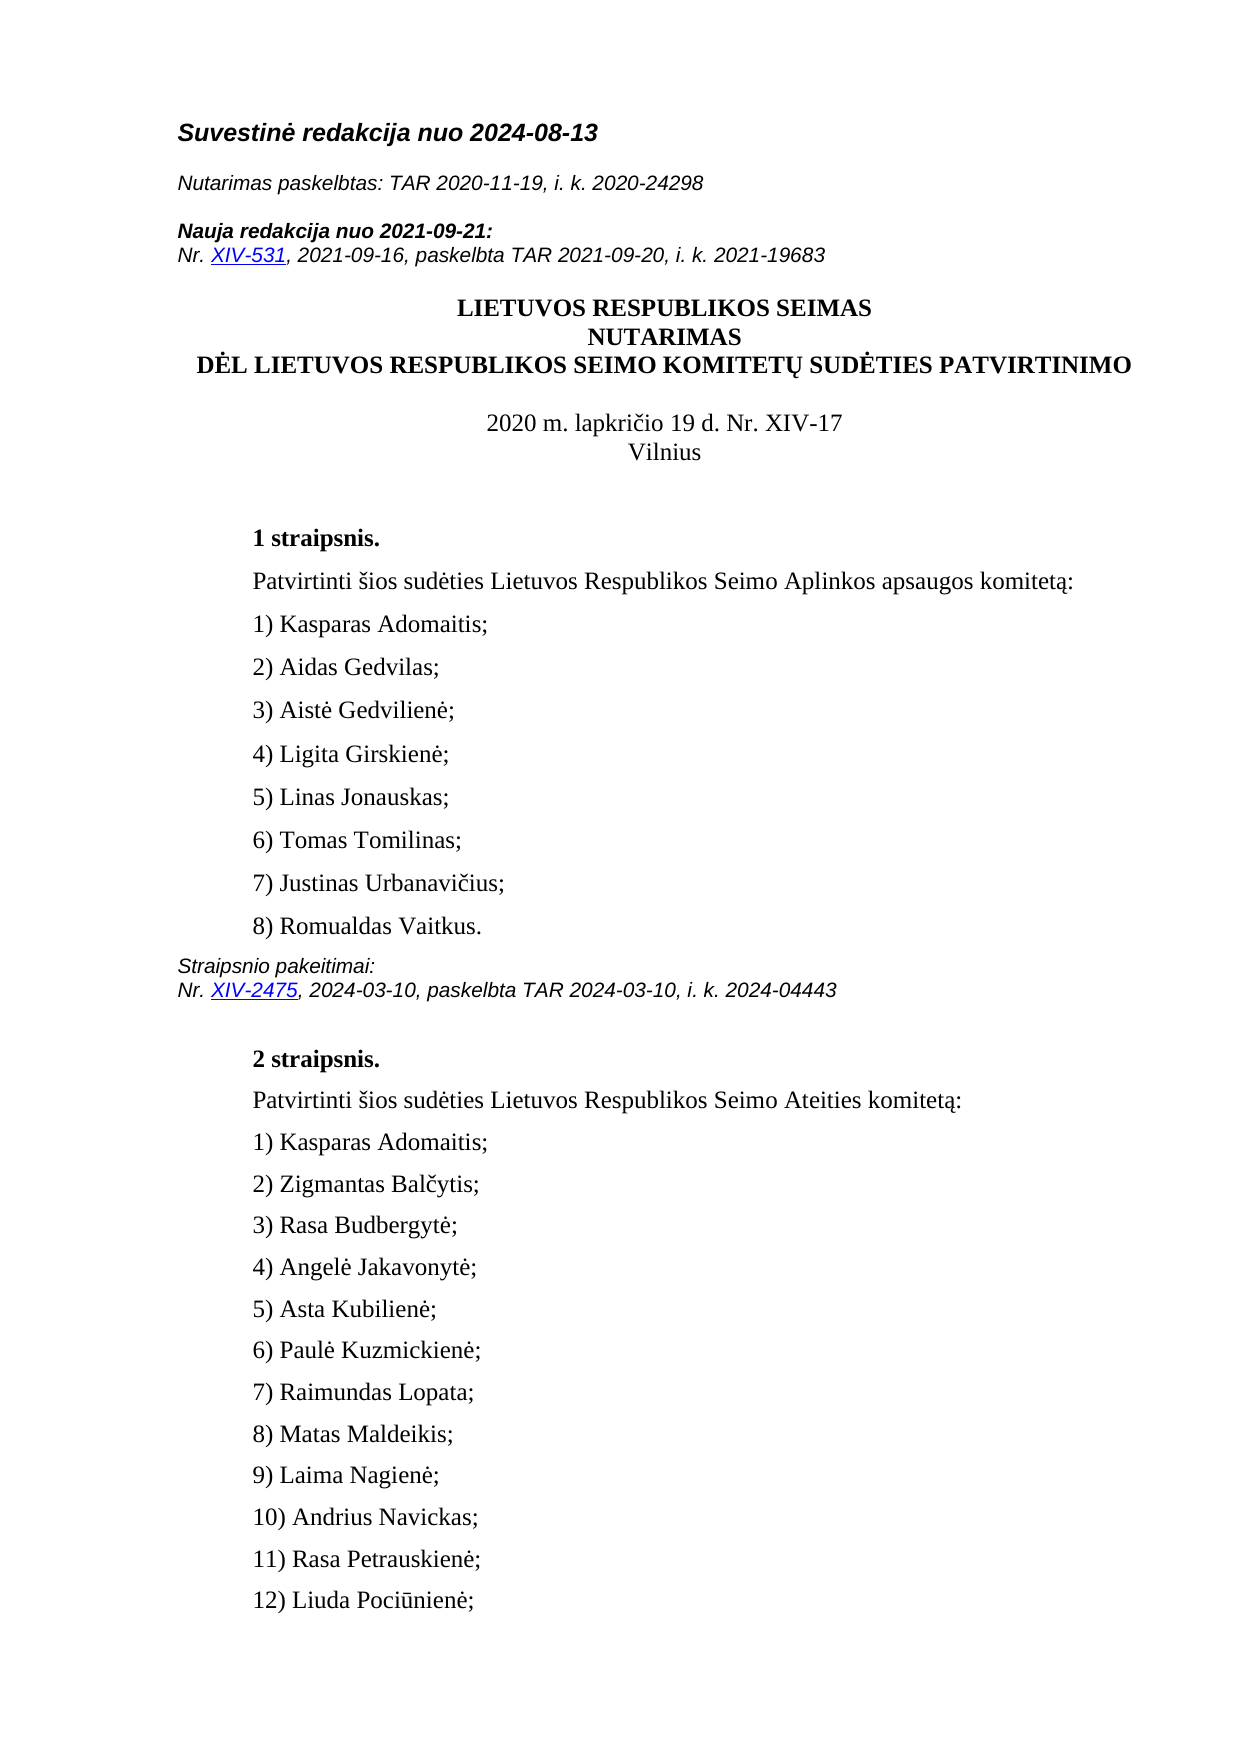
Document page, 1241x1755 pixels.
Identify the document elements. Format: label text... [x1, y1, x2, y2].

text 9) Laima Nagienė; [177, 1448, 1152, 1489]
text Nr. XIV-2475, 2024-03-10, paskelbta TAR 2024-03-10, i. k. 2024-04443 [177, 978, 1152, 1002]
text 4) Angelė Jakavonytė; [177, 1239, 1152, 1281]
text 10) Andrius Navickas; [177, 1489, 1152, 1531]
text 3) Aistė Gedvilienė; [177, 696, 1152, 724]
text 6) Paulė Kuzmickienė; [177, 1323, 1152, 1364]
text Nauja redakcija nuo 2021-09-21: [177, 219, 1152, 243]
text 7) Raimundas Lopata; [177, 1364, 1152, 1406]
text 1) Kasparas Adomaitis; [177, 609, 1152, 638]
text 2) Aidas Gedvilas; [177, 652, 1152, 681]
text 5) Asta Kubilienė; [177, 1281, 1152, 1323]
text 6) Tomas Tomilinas; [177, 825, 1152, 854]
text LIETUVOS RESPUBLIKOS SEIMAS [177, 293, 1152, 322]
text 8) Romualdas Vaitkus. [177, 911, 1152, 940]
text 2020 m. lapkričio 19 d. Nr. XIV-17 [177, 408, 1152, 437]
text Nr. XIV-531, 2021-09-16, paskelbta TAR 2021-09-20, i. k. 2021-19683 [177, 243, 1152, 267]
text 3) Rasa Budbergytė; [177, 1198, 1152, 1239]
text Patvirtinti šios sudėties Lietuvos Respublikos Seimo Aplinkos apsaugos komitetą: [177, 566, 1152, 595]
text 4) Ligita Girskienė; [177, 739, 1152, 767]
text 8) Matas Maldeikis; [177, 1406, 1152, 1448]
text Patvirtinti šios sudėties Lietuvos Respublikos Seimo Ateities komitetą: [177, 1073, 1152, 1114]
text Suvestinė redakcija nuo 2024-08-13 [177, 118, 1152, 147]
text 7) Justinas Urbanavičius; [177, 868, 1152, 897]
text Vilnius [177, 437, 1152, 466]
text Straipsnio pakeitimai: [177, 954, 1152, 978]
text DĖL LIETUVOS RESPUBLIKOS SEIMO KOMITETŲ SUDĖTIES PATVIRTINIMO [177, 351, 1152, 379]
text NUTARIMAS [177, 322, 1152, 351]
text 1) Kasparas Adomaitis; [177, 1114, 1152, 1156]
text 5) Linas Jonauskas; [177, 782, 1152, 811]
text 2 straipsnis. [177, 1031, 1152, 1073]
text 2) Zigmantas Balčytis; [177, 1156, 1152, 1198]
text 1 straipsnis. [177, 523, 1152, 552]
text 11) Rasa Petrauskienė; [177, 1531, 1152, 1573]
text 12) Liuda Pociūnienė; [177, 1573, 1152, 1614]
text Nutarimas paskelbtas: TAR 2020-11-19, i. k. 2020-24298 [177, 171, 1152, 195]
